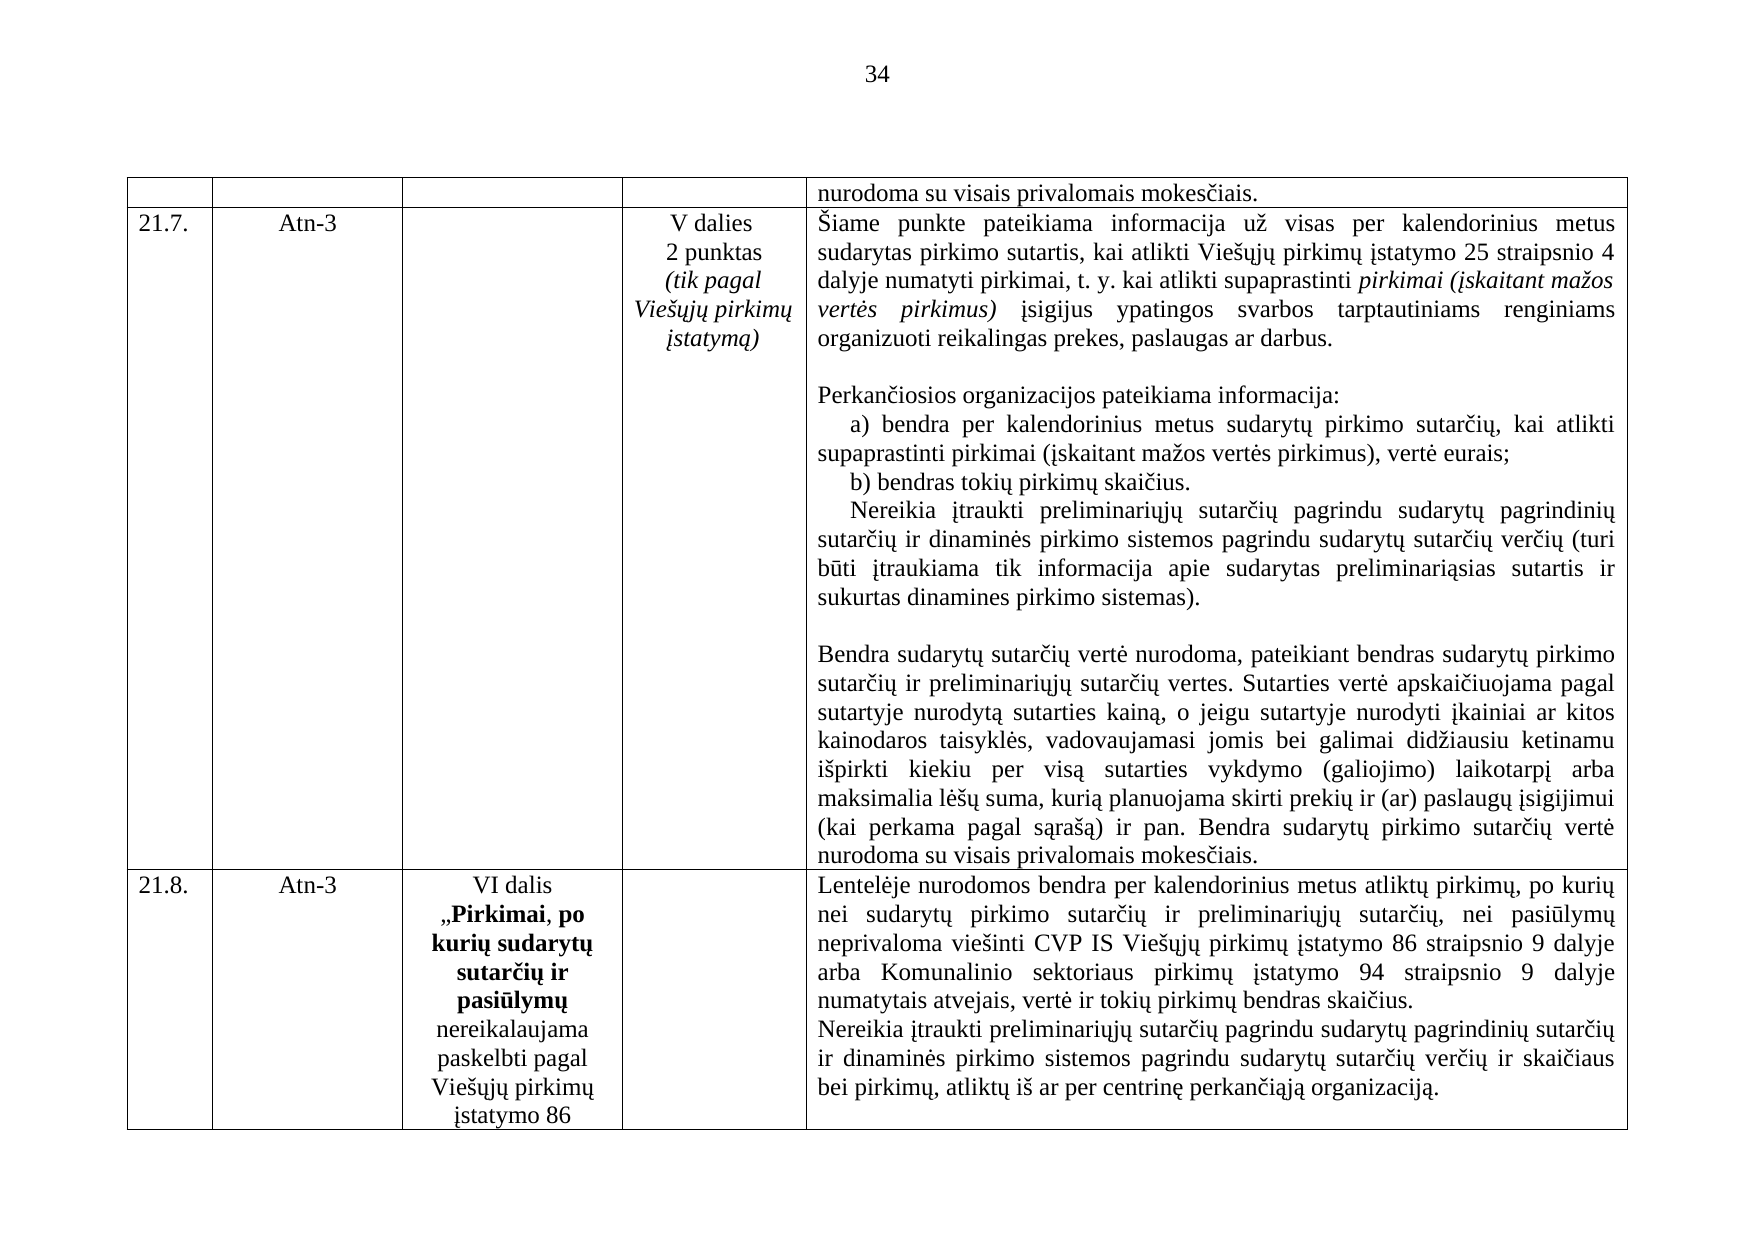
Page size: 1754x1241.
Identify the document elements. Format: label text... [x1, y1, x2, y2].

table_cell Šiame punkte pateikiama informacija už visas per kalendorinius metus sudarytas pirkimo sutartis, kai atlikti Viešųjų pirkimų įstatymo 25 straipsnio 4 dalyje numatyti pirkimai, t. y. kai atlikti supaprastinti pirkimai (įskaitant mažos vertės pirkimus) įsigijus ypatingos svarbos tarptautiniams renginiams organizuoti reikalingas prekes, paslaugas ar darbus. Perkančiosios organizacijos pateikiama informacija: a) bendra per kalendorinius metus sudarytų pirkimo sutarčių, kai atlikti supaprastinti pirkimai (įskaitant mažos vertės pirkimus), vertė eurais; b) bendras tokių pirkimų skaičius. Nereikia įtraukti preliminariųjų sutarčių pagrindu sudarytų pagrindinių sutarčių ir dinaminės pirkimo sistemos pagrindu sudarytų sutarčių verčių (turi būti įtraukiama tik informacija apie sudarytas preliminariąsias sutartis ir sukurtas dinamines pirkimo sistemas). Bendra sudarytų sutarčių vertė nurodoma, pateikiant bendras sudarytų pirkimo sutarčių ir preliminariųjų sutarčių vertes. Sutarties vertė apskaičiuojama pagal sutartyje nurodytą sutarties kainą, o jeigu sutartyje nurodyti įkainiai ar kitos kainodaros taisyklės, vadovaujamasi jomis bei galimai didžiausiu ketinamu išpirkti kiekiu per visą sutarties vykdymo (galiojimo) laikotarpį arba maksimalia lėšų suma, kurią planuojama skirti prekių ir (ar) paslaugų įsigijimui (kai perkama pagal sąrašą) ir pan. Bendra sudarytų pirkimo sutarčių vertė nurodoma su visais privalomais mokesčiais. [807, 208, 1627, 869]
table_cell nurodoma su visais privalomais mokesčiais. [807, 178, 1627, 207]
table_cell [128, 178, 212, 207]
table_cell [403, 208, 622, 869]
table_cell 21.7. [128, 208, 212, 869]
table_cell [623, 870, 806, 1129]
table_cell [623, 178, 806, 207]
table_cell Lentelėje nurodomos bendra per kalendorinius metus atliktų pirkimų, po kurių nei sudarytų pirkimo sutarčių ir preliminariųjų sutarčių, nei pasiūlymų neprivaloma viešinti CVP IS Viešųjų pirkimų įstatymo 86 straipsnio 9 dalyje arba Komunalinio sektoriaus pirkimų įstatymo 94 straipsnio 9 dalyje numatytais atvejais, vertė ir tokių pirkimų bendras skaičius. Nereikia įtraukti preliminariųjų sutarčių pagrindu sudarytų pagrindinių sutarčių ir dinaminės pirkimo sistemos pagrindu sudarytų sutarčių verčių ir skaičiaus bei pirkimų, atliktų iš ar per centrinę perkančiąją organizaciją. [807, 870, 1627, 1129]
table_cell Atn-3 [213, 208, 402, 869]
table_cell [213, 178, 402, 207]
table_cell V dalies 2 punktas (tik pagal Viešųjų pirkimų įstatymą) [623, 208, 806, 869]
table_cell [403, 178, 622, 207]
table_cell Atn-3 [213, 870, 402, 1129]
table_cell 21.8. [128, 870, 212, 1129]
table_cell VI dalis „Pirkimai, po kurių sudarytų sutarčių ir pasiūlymų nereikalaujama paskelbti pagal Viešųjų pirkimų įstatymo 86 [403, 870, 622, 1129]
